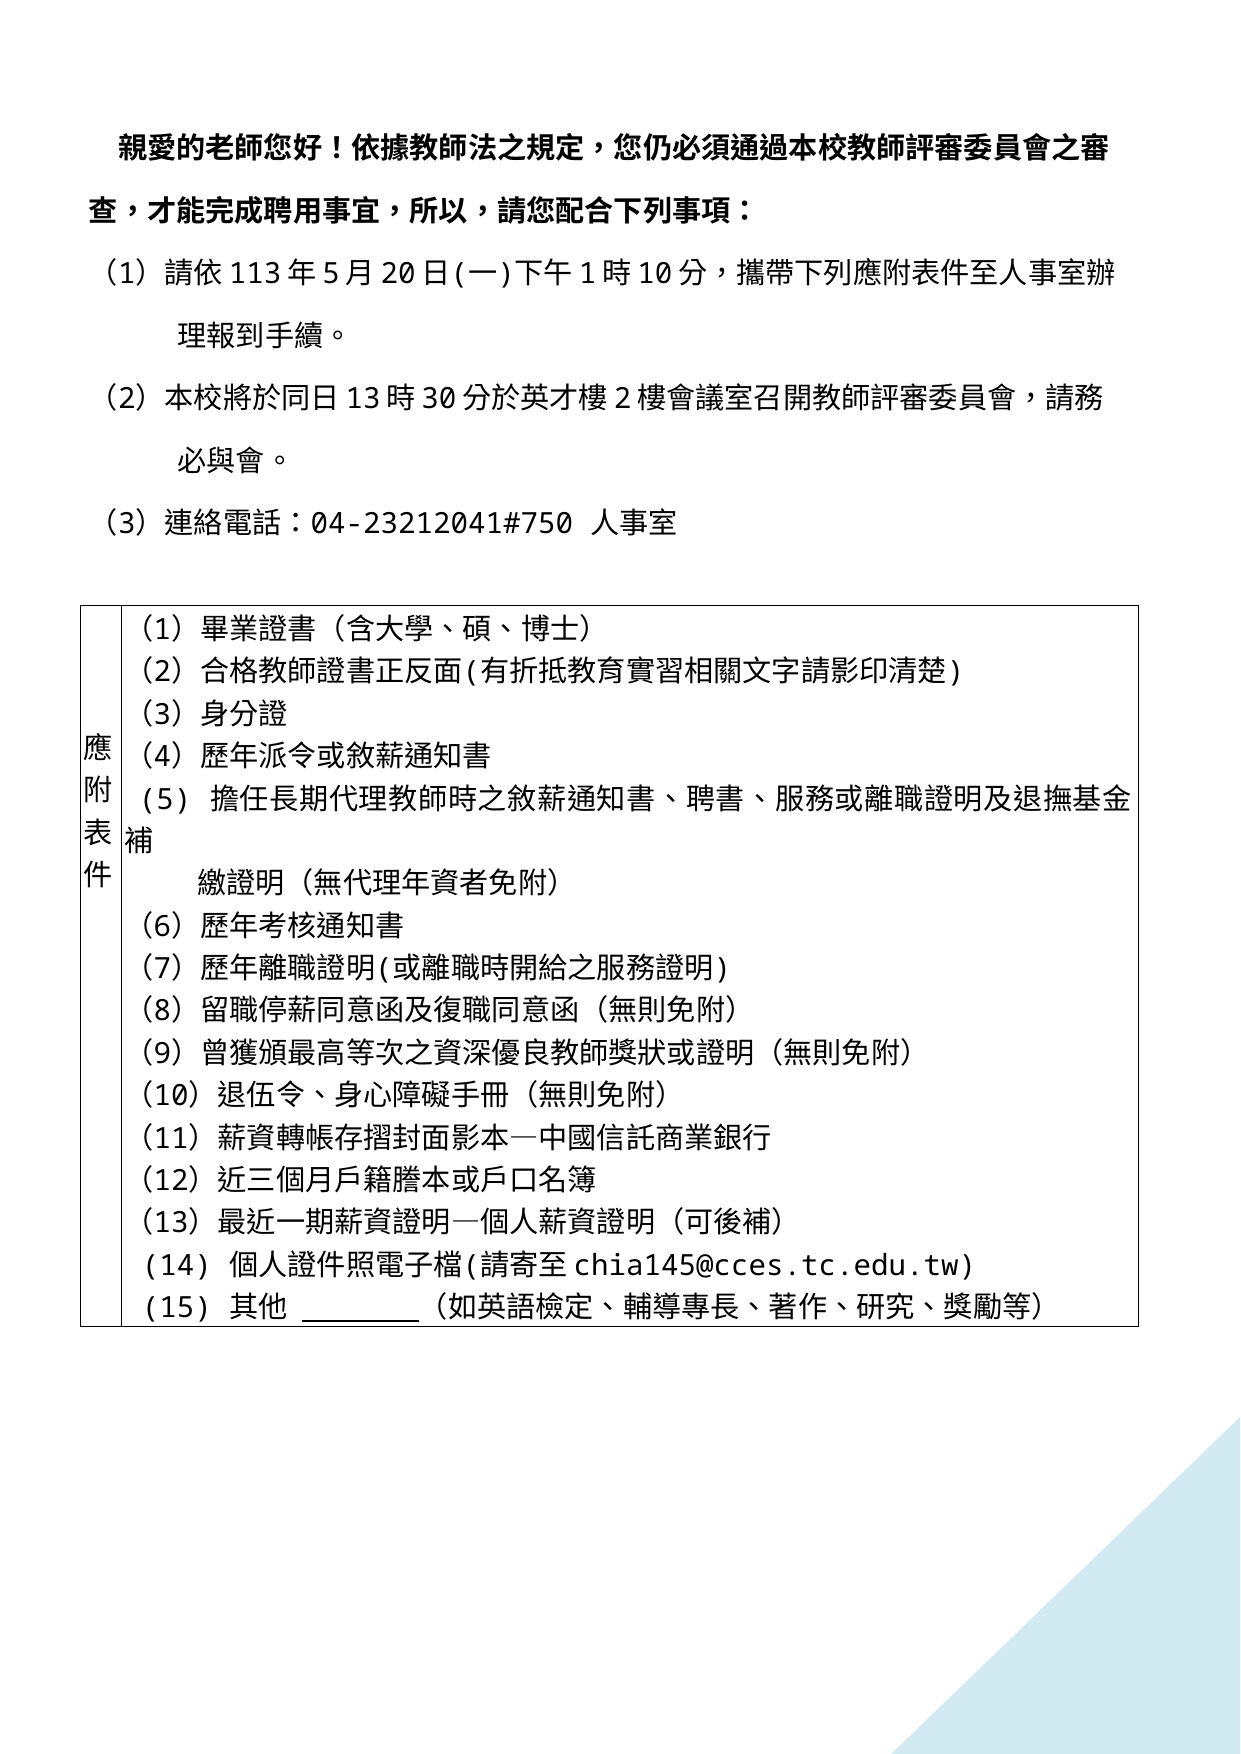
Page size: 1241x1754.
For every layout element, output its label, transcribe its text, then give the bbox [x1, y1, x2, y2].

table_header （1）畢業證書（含大學、碩、博士） （2）合格教師證書正反面(有折抵教育實習相關文字請影印清楚) （3）身分證 （4）歷年派令或敘薪通知書 (5) 擔任長期代理教師時之敘薪通知書、聘書、服務或離職證明及退撫基金補 繳證明（無代理年資者免附） （6）歷年考核通知書 （7）歷年離職證明(或離職時開給之服務證明) （8）留職停薪同意函及復職同意函（無則免附） （9）曾獲頒最高等次之資深優良教師獎狀或證明（無則免附） （10）退伍令、身心障礙手冊（無則免附） （11）薪資轉帳存摺封面影本—中國信託商業銀行 （12）近三個月戶籍謄本或戶口名簿 （13）最近一期薪資證明—個人薪資證明（可後補） (14) 個人證件照電子檔(請寄至chia145@cces.tc.edu.tw) (15) 其他 （如英語檢定、輔導專長、著作、研究、獎勵等） [122, 606, 1138, 1326]
text 親愛的老師您好！依據教師法之規定，您仍必須通過本校教師評審委員會之審查，才能完成聘用事宜，所以，請您配合下列事項： [89, 104, 1122, 229]
table_header 應 附 表 件 [81, 606, 121, 1326]
list 本校將於同日13時30分於英才樓2樓會議室召開教師評審委員會，請務必與會。 [89, 354, 1122, 479]
list 連絡電話：04-23212041#750 人事室 [89, 479, 1122, 542]
list 請依113年5月20日(一)下午1時10分，攜帶下列應附表件至人事室辦理報到手續。 [89, 229, 1122, 354]
